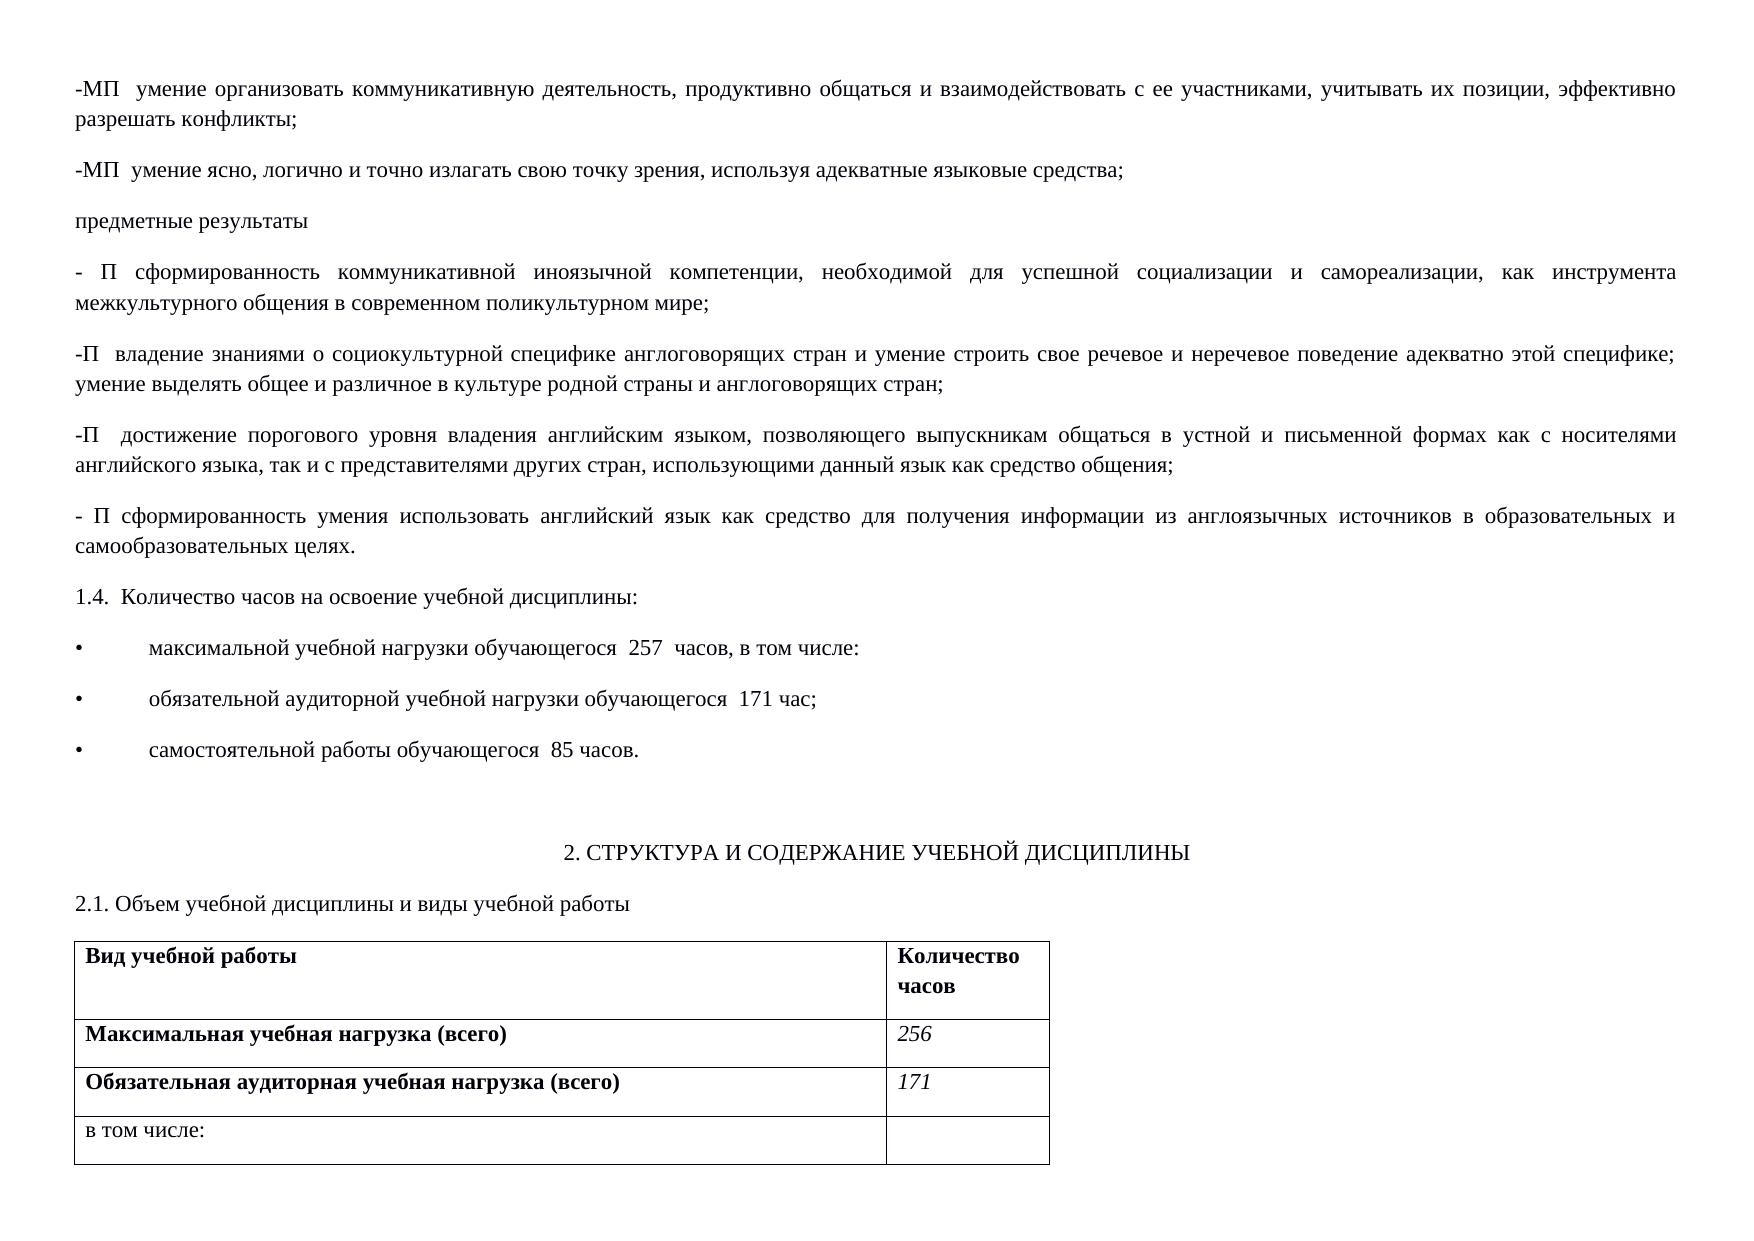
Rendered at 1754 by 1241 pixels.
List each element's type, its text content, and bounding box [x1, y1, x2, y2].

text -МП умение организовать коммуникативную деятельность, продуктивно общаться и взаимодействовать с ее участниками, учитывать их позиции, эффективно разрешать конфликты; [75, 75, 1679, 132]
text • обязательной аудиторной учебной нагрузки обучающегося 171 час; [75, 685, 1679, 712]
text 2.1. Объем учебной дисциплины и виды учебной работы [75, 889, 1679, 916]
table_cell в том числе: [75, 1117, 886, 1164]
text 1.4. Количество часов на освоение учебной дисциплины: [75, 583, 1679, 610]
table_cell 171 [887, 1068, 1049, 1116]
text • максимальной учебной нагрузки обучающегося 257 часов, в том числе: [75, 634, 1679, 661]
text - П сформированность коммуникативной иноязычной компетенции, необходимой для успешной социализации и самореализации, как инструмента межкультурного общения в современном поликультурном мире; [75, 258, 1679, 315]
text 2. СТРУКТУРА И СОДЕРЖАНИЕ УЧЕБНОЙ ДИСЦИПЛИНЫ [75, 838, 1679, 865]
text предметные результаты [75, 207, 1679, 234]
text - П сформированность умения использовать английский язык как средство для получения информации из англоязычных источников в образовательных и самообразовательных целях. [75, 502, 1679, 559]
text -МП умение ясно, логично и точно излагать свою точку зрения, используя адекватные языковые средства; [75, 156, 1679, 183]
table_cell 256 [887, 1020, 1049, 1067]
text -П владение знаниями о социокультурной специфике англоговорящих стран и умение строить свое речевое и неречевое поведение адекватно этой специфике; умение выделять общее и различное в культуре родной страны и англоговорящих стран; [75, 339, 1679, 396]
text • самостоятельной работы обучающегося 85 часов. [75, 736, 1679, 763]
table_header Вид учебной работы [75, 942, 886, 1019]
table_cell Максимальная учебная нагрузка (всего) [75, 1020, 886, 1067]
text -П достижение порогового уровня владения английским языком, позволяющего выпускникам общаться в устной и письменной формах как с носителями английского языка, так и с представителями других стран, использующими данный язык как средство общения; [75, 421, 1679, 477]
table_cell [887, 1117, 1049, 1164]
table_header Количество часов [887, 942, 1049, 1019]
table_cell Обязательная аудиторная учебная нагрузка (всего) [75, 1068, 886, 1116]
